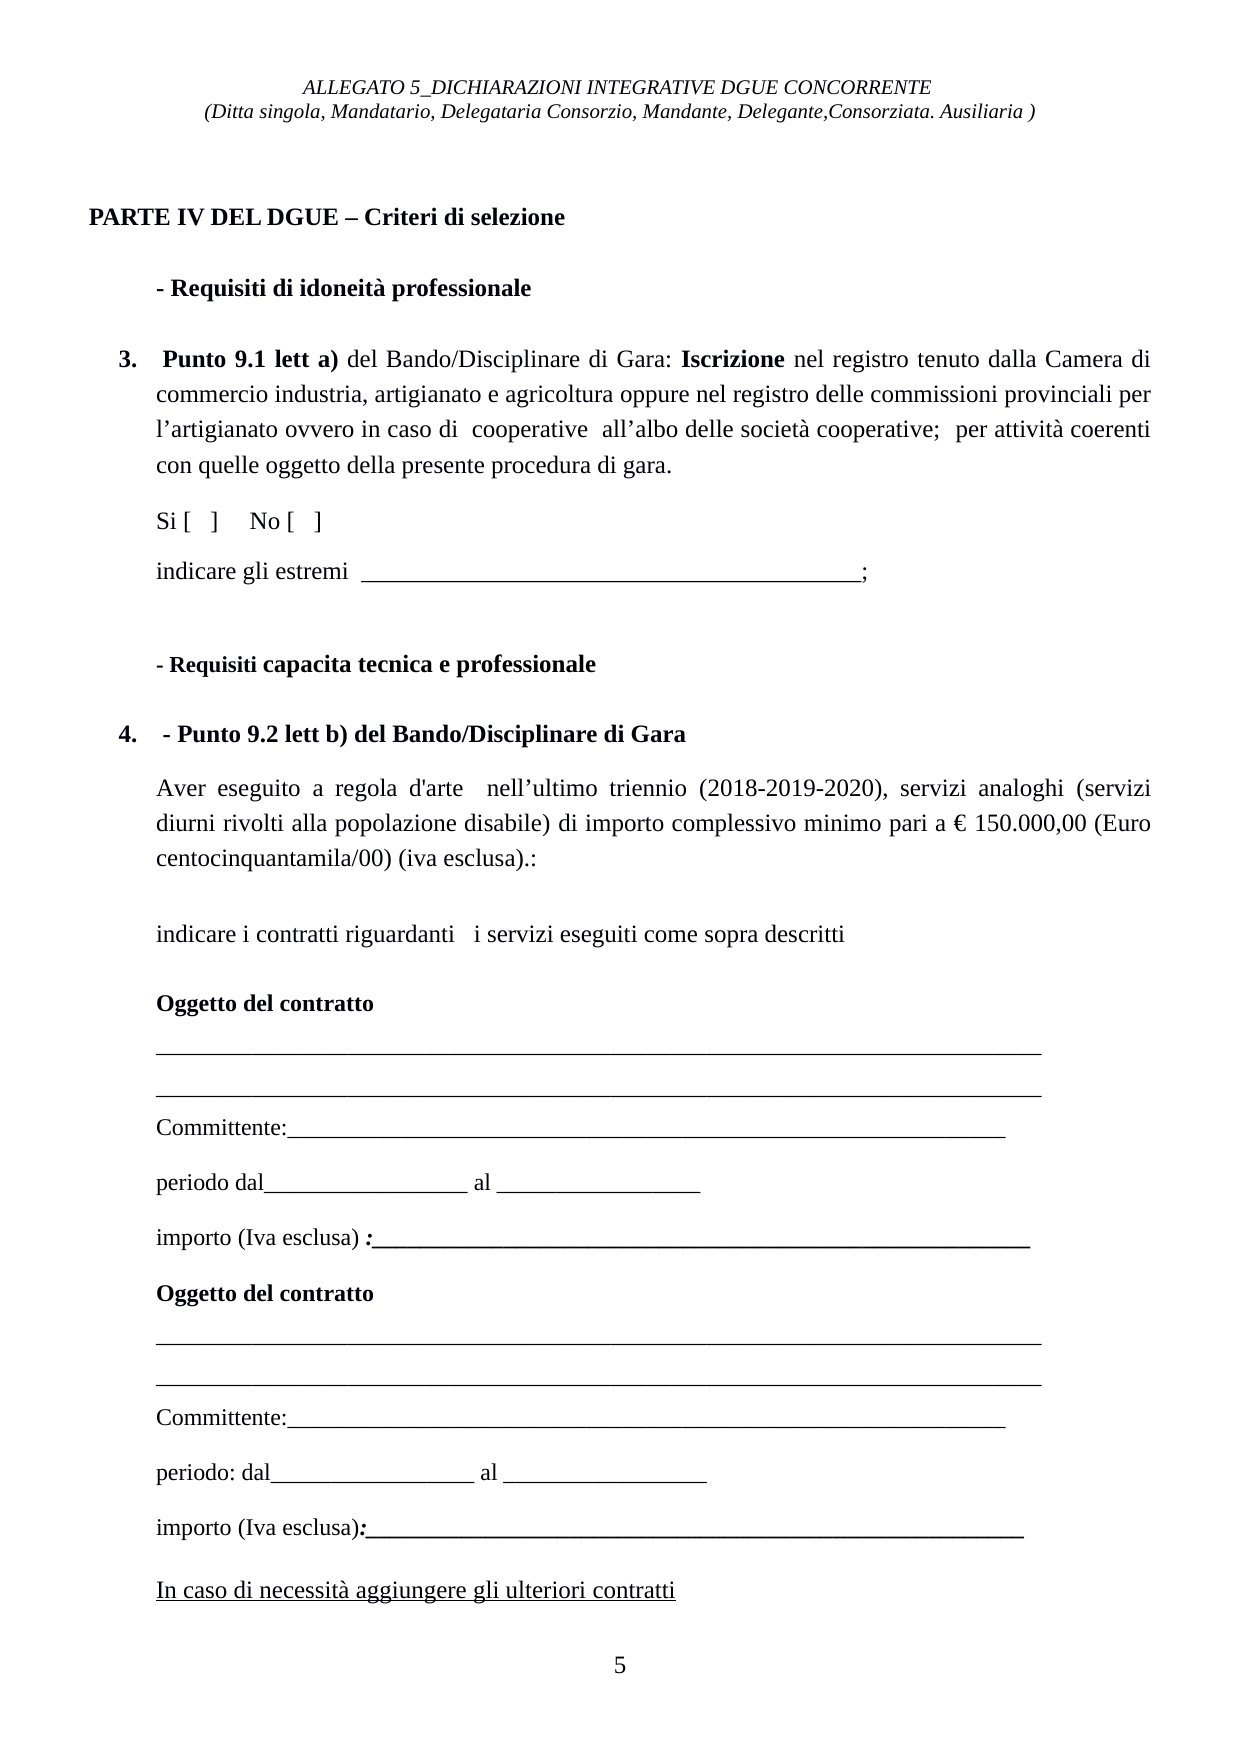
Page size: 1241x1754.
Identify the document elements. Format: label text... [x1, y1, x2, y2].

list Punto 9.1 lett a) del Bando/Disciplinare di Gara: Iscrizione nel registro tenuto dalla Camera di commercio industria, artigianato e agricoltura oppure nel registro delle commissioni provinciali per l’artigianato ovvero in caso di cooperative all’albo delle società cooperative; per attività coerenti con quelle oggetto della presente procedura di gara. [118, 337, 1151, 479]
list indicare i contratti riguardanti i servizi eseguiti come sopra descritti [118, 919, 1151, 948]
list In caso di necessità aggiungere gli ulteriori contratti [118, 1568, 1151, 1604]
list importo (Iva esclusa):_______________________________________________________ [118, 1513, 1151, 1541]
list periodo dal_________________ al _________________ [118, 1168, 1151, 1196]
list __________________________________________________________________________ [118, 1030, 1151, 1058]
list Aver eseguito a regola d'arte nell’ultimo triennio (2018-2019-2020), servizi analoghi (servizi diurni rivolti alla popolazione disabile) di importo complessivo minimo pari a € 150.000,00 (Euro centocinquantamila/00) (iva esclusa).: [118, 766, 1151, 872]
list importo (Iva esclusa) :_______________________________________________________ [118, 1223, 1151, 1251]
list __________________________________________________________________________ [118, 1361, 1151, 1389]
list Committente:____________________________________________________________ [118, 1403, 1151, 1430]
list __________________________________________________________________________ [118, 1320, 1151, 1348]
list - Punto 9.2 lett b) del Bando/Disciplinare di Gara [118, 713, 1151, 748]
list Oggetto del contratto [118, 1279, 1151, 1306]
list PARTE IV DEL DGUE – Criteri di selezione [89, 195, 1151, 231]
list Committente:____________________________________________________________ [118, 1113, 1151, 1141]
list indicare gli estremi ________________________________________; [118, 556, 1151, 584]
list - Requisiti di idoneità professionale [118, 266, 1151, 302]
list __________________________________________________________________________ [118, 1072, 1151, 1099]
list Oggetto del contratto [118, 989, 1151, 1017]
list periodo: dal_________________ al _________________ [118, 1458, 1151, 1486]
list - Requisiti capacita tecnica e professionale [118, 642, 1151, 677]
list Si [ ] No [ ] [118, 499, 1151, 535]
